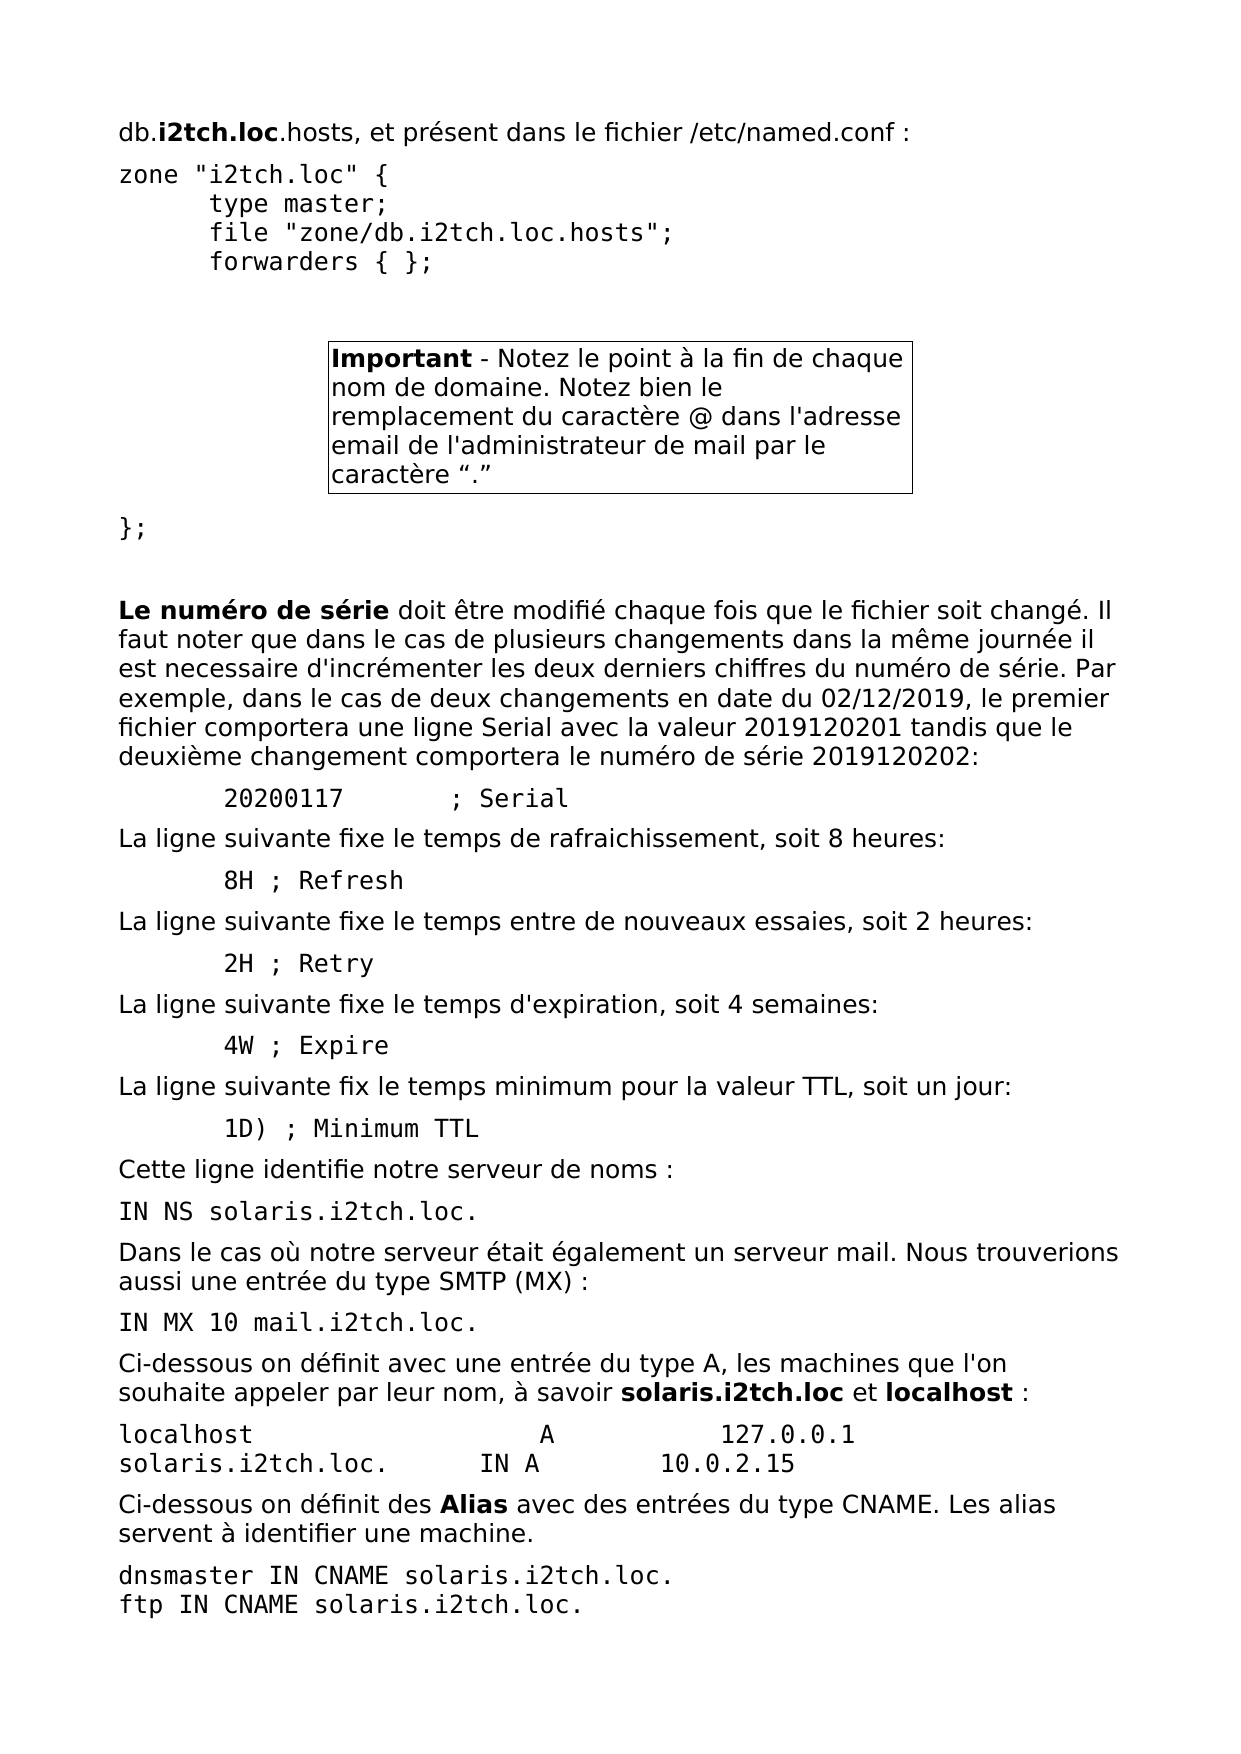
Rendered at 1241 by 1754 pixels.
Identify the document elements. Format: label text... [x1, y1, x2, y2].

text 8H ; Refresh [118, 866, 1122, 896]
text Ci-dessous on définit des Alias avec des entrées du type CNAME. Les alias servent à identifier une machine. [118, 1490, 1122, 1549]
text La ligne suivante fix le temps minimum pour la valeur TTL, soit un jour: [118, 1072, 1122, 1102]
text Dans le cas où notre serveur était également un serveur mail. Nous trouverions aussi une entrée du type SMTP (MX) : [118, 1238, 1122, 1296]
text La ligne suivante fixe le temps d'expiration, soit 4 semaines: [118, 990, 1122, 1019]
text db.i2tch.loc.hosts, et présent dans le fichier /etc/named.conf : [118, 118, 1122, 147]
text 20200117 ; Serial [118, 784, 1122, 813]
text zone "i2tch.loc" { type master; file "zone/db.i2tch.loc.hosts"; forwarders { }; }; [118, 160, 1122, 543]
text 2H ; Retry [118, 949, 1122, 978]
text IN MX 10 mail.i2tch.loc. [118, 1308, 1122, 1338]
text Le numéro de série doit être modifié chaque fois que le fichier soit changé. Il faut noter que dans le cas de plusieurs changements dans la même journée il est necessaire d'incrémenter les deux derniers chiffres du numéro de série. Par exemple, dans le cas de deux changements en date du 02/12/2019, le premier fichier comportera une ligne Serial avec la valeur 2019120201 tandis que le deuxième changement comportera le numéro de série 2019120202: [118, 596, 1122, 771]
table_header Important - Notez le point à la fin de chaque nom de domaine. Notez bien le remplacement du caractère @ dans l'adresse email de l'administrateur de mail par le caractère “.” [329, 342, 912, 493]
text La ligne suivante fixe le temps entre de nouveaux essaies, soit 2 heures: [118, 907, 1122, 936]
text La ligne suivante fixe le temps de rafraichissement, soit 8 heures: [118, 825, 1122, 854]
text Cette ligne identifie notre serveur de noms : [118, 1155, 1122, 1184]
text localhost A 127.0.0.1 solaris.i2tch.loc. IN A 10.0.2.15 [118, 1420, 1122, 1479]
text dnsmaster IN CNAME solaris.i2tch.loc. ftp IN CNAME solaris.i2tch.loc. [118, 1561, 1122, 1619]
text 1D) ; Minimum TTL [118, 1114, 1122, 1143]
text IN NS solaris.i2tch.loc. [118, 1197, 1122, 1226]
text 4W ; Expire [118, 1032, 1122, 1061]
text Ci-dessous on définit avec une entrée du type A, les machines que l'on souhaite appeler par leur nom, à savoir solaris.i2tch.loc et localhost : [118, 1349, 1122, 1408]
